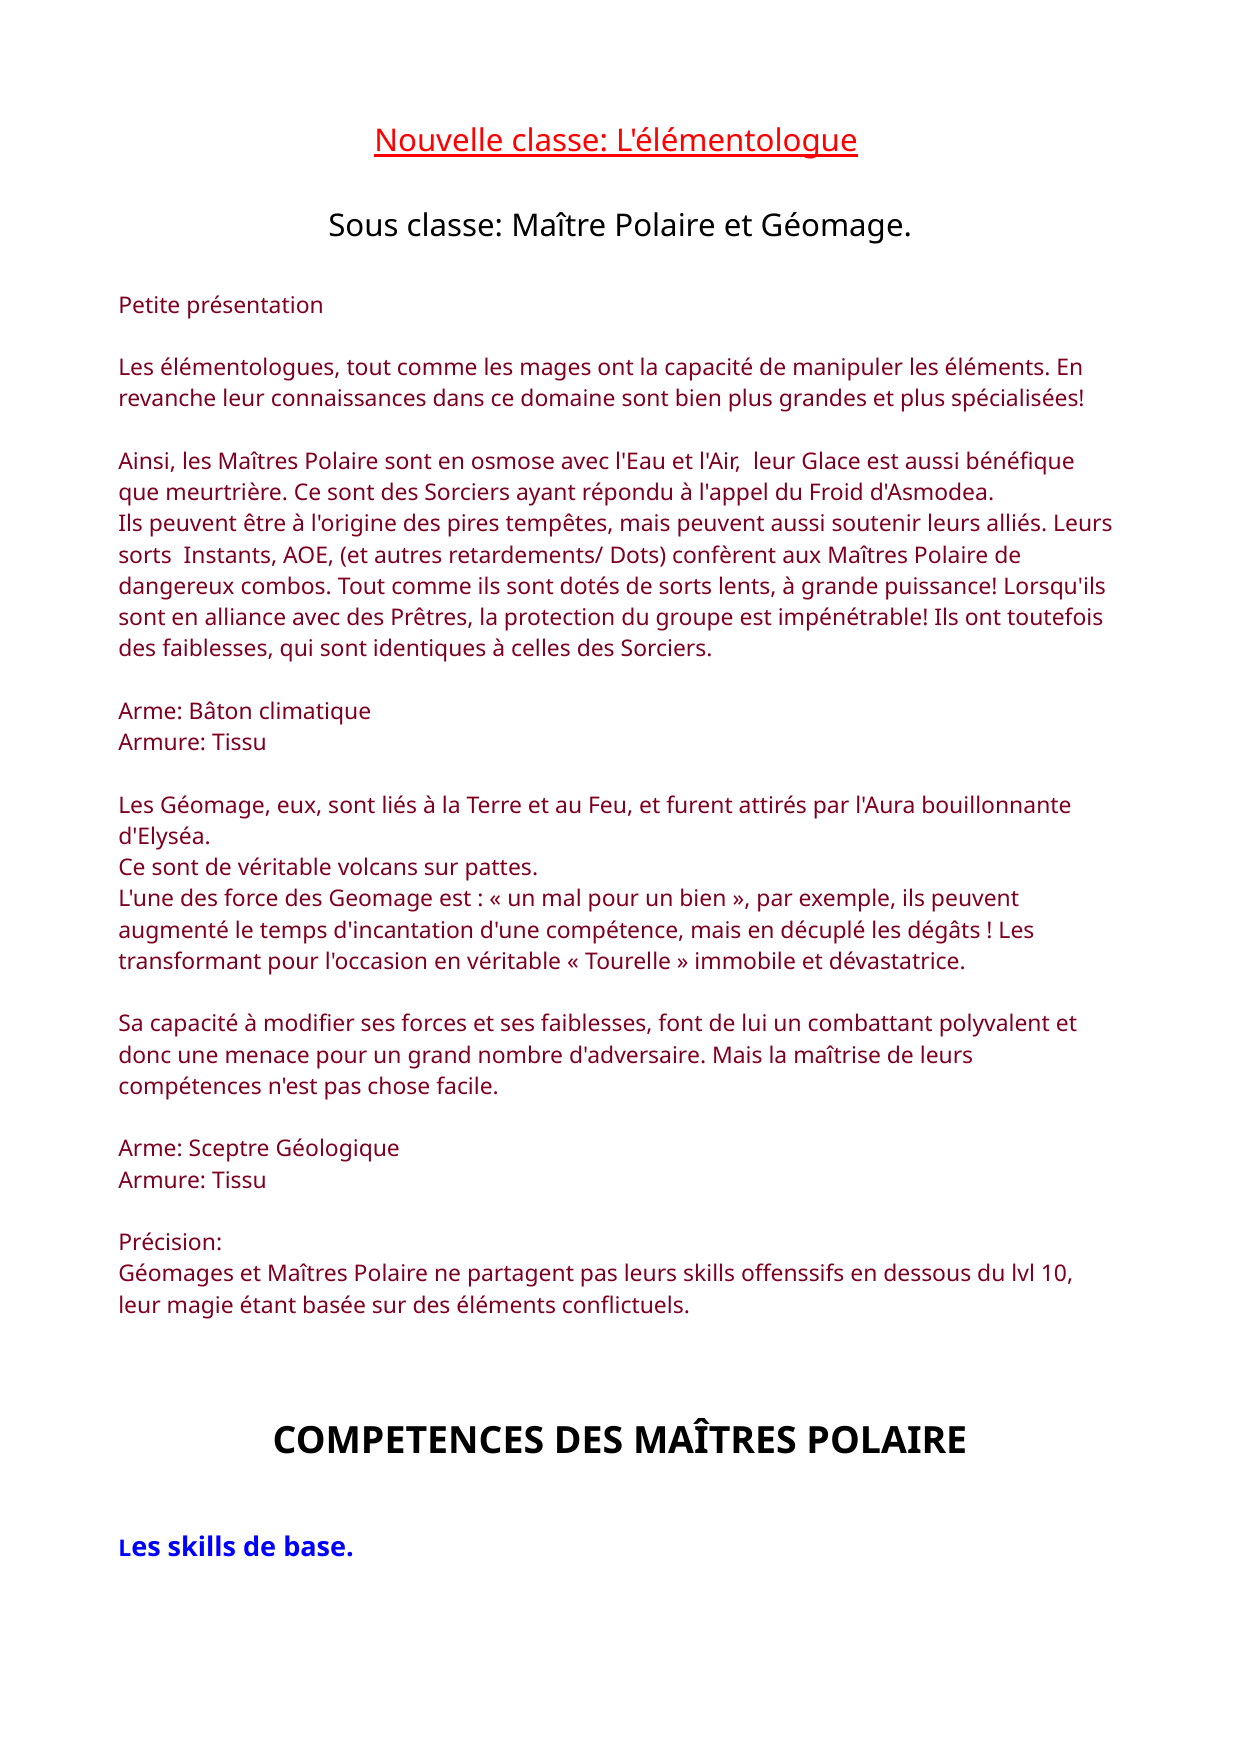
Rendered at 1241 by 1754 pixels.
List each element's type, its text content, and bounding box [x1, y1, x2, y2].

text Les skills de base. [118, 1527, 1122, 1564]
text Sa capacité à modifier ses forces et ses faiblesses, font de lui un combattant polyvalent et donc une menace pour un grand nombre d'adversaire. Mais la maîtrise de leurs compétences n'est pas chose facile. [118, 1007, 1122, 1101]
text Ils peuvent être à l'origine des pires tempêtes, mais peuvent aussi soutenir leurs alliés. Leurs sorts Instants, AOE, (et autres retardements/ Dots) confèrent aux Maîtres Polaire de dangereux combos. Tout comme ils sont dotés de sorts lents, à grande puissance! Lorsqu'ils sont en alliance avec des Prêtres, la protection du groupe est impénétrable! Ils ont toutefois des faiblesses, qui sont identiques à celles des Sorciers. [118, 507, 1122, 663]
text L'une des force des Geomage est : « un mal pour un bien », par exemple, ils peuvent augmenté le temps d'incantation d'une compétence, mais en décuplé les dégâts ! Les transformant pour l'occasion en véritable « Tourelle » immobile et dévastatrice. [118, 882, 1122, 976]
text Sous classe: Maître Polaire et Géomage. [118, 203, 1122, 246]
text Précision: [118, 1226, 1122, 1257]
text Armure: Tissu [118, 726, 1122, 757]
text Ainsi, les Maîtres Polaire sont en osmose avec l'Eau et l'Air, leur Glace est aussi bénéfique que meurtrière. Ce sont des Sorciers ayant répondu à l'appel du Froid d'Asmodea. [118, 445, 1122, 507]
text Ce sont de véritable volcans sur pattes. [118, 851, 1122, 882]
text Arme: Bâton climatique [118, 695, 1122, 726]
text Petite présentation [118, 288, 1122, 320]
text Géomages et Maîtres Polaire ne partagent pas leurs skills offenssifs en dessous du lvl 10, leur magie étant basée sur des éléments conflictuels. [118, 1257, 1122, 1320]
text Les Géomage, eux, sont liés à la Terre et au Feu, et furent attirés par l'Aura bouillonnante d'Elyséa. [118, 788, 1122, 851]
text Armure: Tissu [118, 1163, 1122, 1195]
text Arme: Sceptre Géologique [118, 1132, 1122, 1163]
text Les élémentologues, tout comme les mages ont la capacité de manipuler les éléments. En revanche leur connaissances dans ce domaine sont bien plus grandes et plus spécialisées! [118, 351, 1122, 413]
text COMPETENCES DES MAÎTRES POLAIRE [118, 1413, 1122, 1464]
text Nouvelle classe: L'élémentologue [118, 118, 1122, 161]
